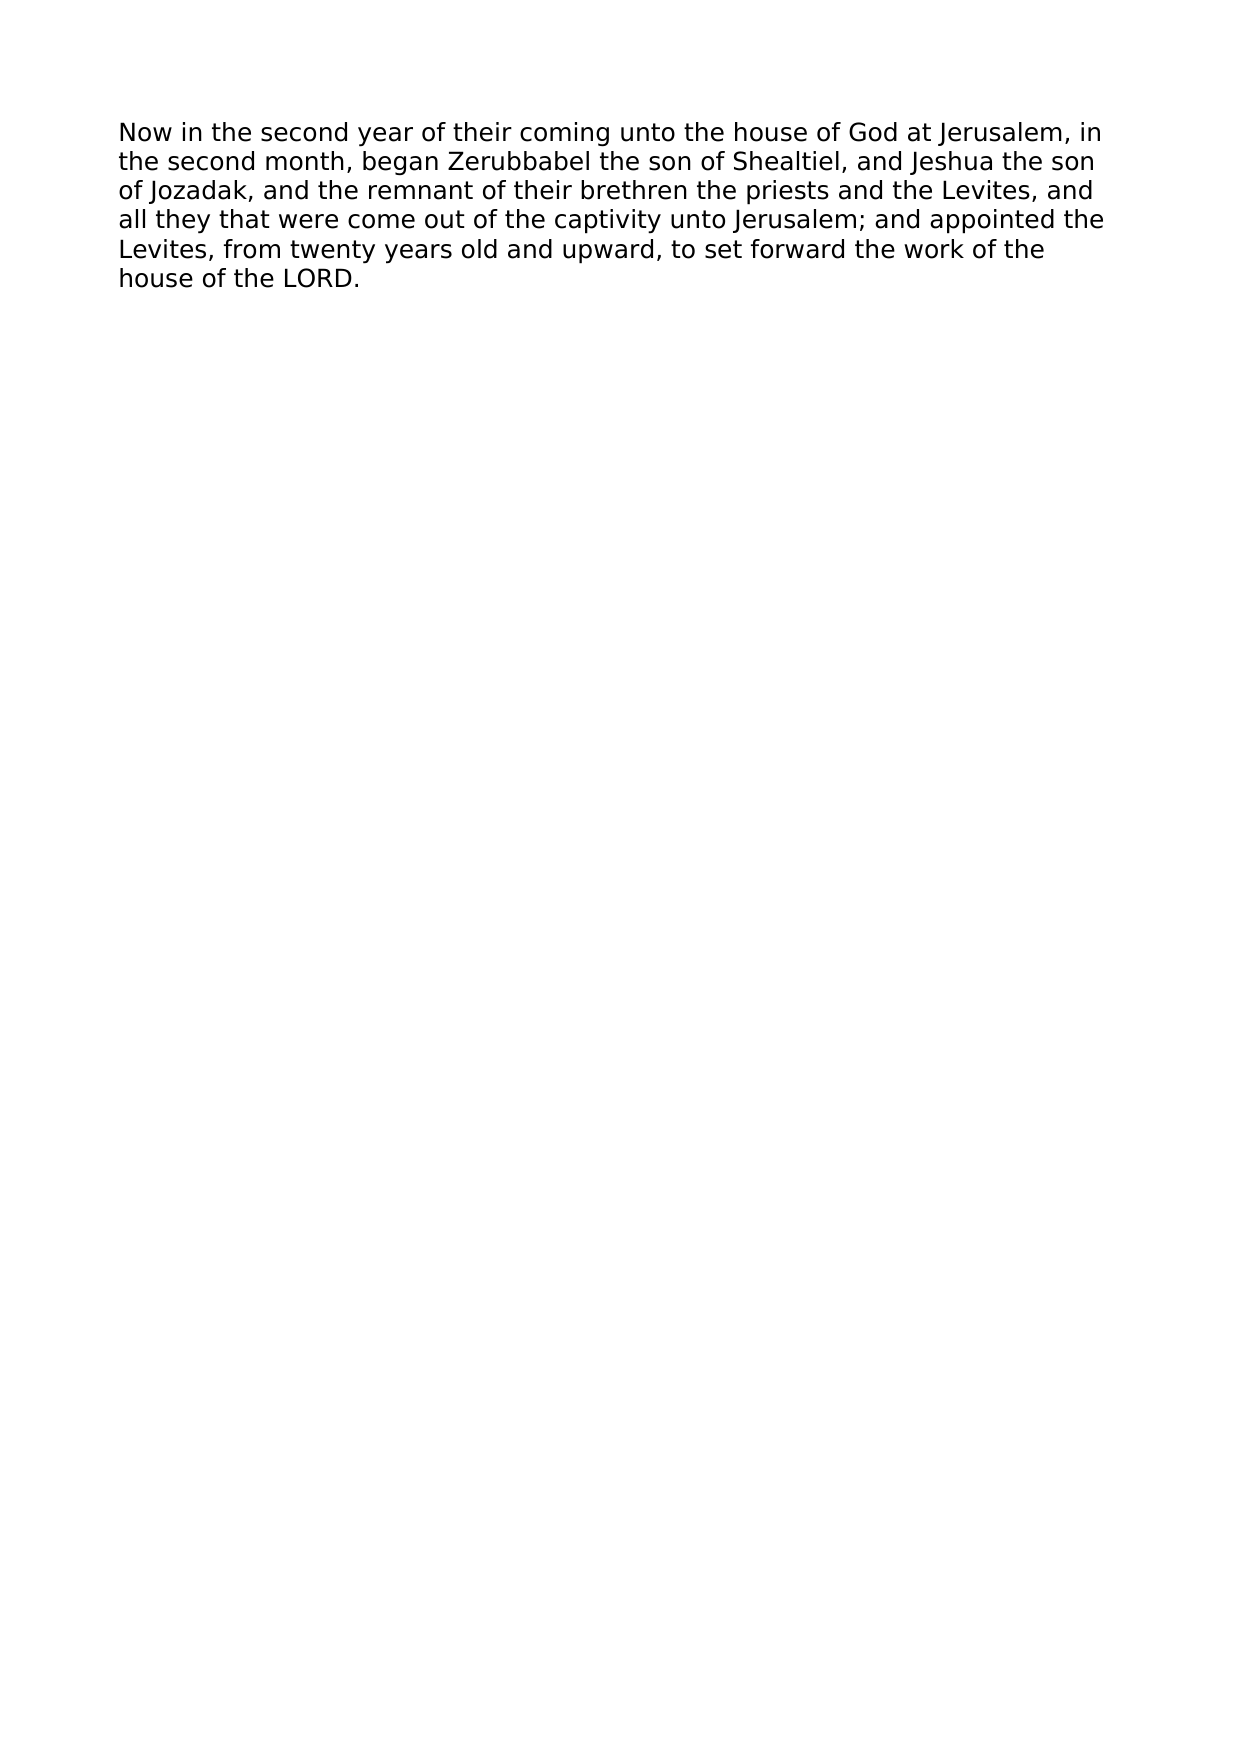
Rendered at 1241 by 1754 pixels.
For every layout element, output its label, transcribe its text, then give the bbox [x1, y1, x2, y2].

text Now in the second year of their coming unto the house of God at Jerusalem, in the second month, began Zerubbabel the son of Shealtiel, and Jeshua the son of Jozadak, and the remnant of their brethren the priests and the Levites, and all they that were come out of the captivity unto Jerusalem; and appointed the Levites, from twenty years old and upward, to set forward the work of the house of the LORD. [118, 118, 1122, 293]
